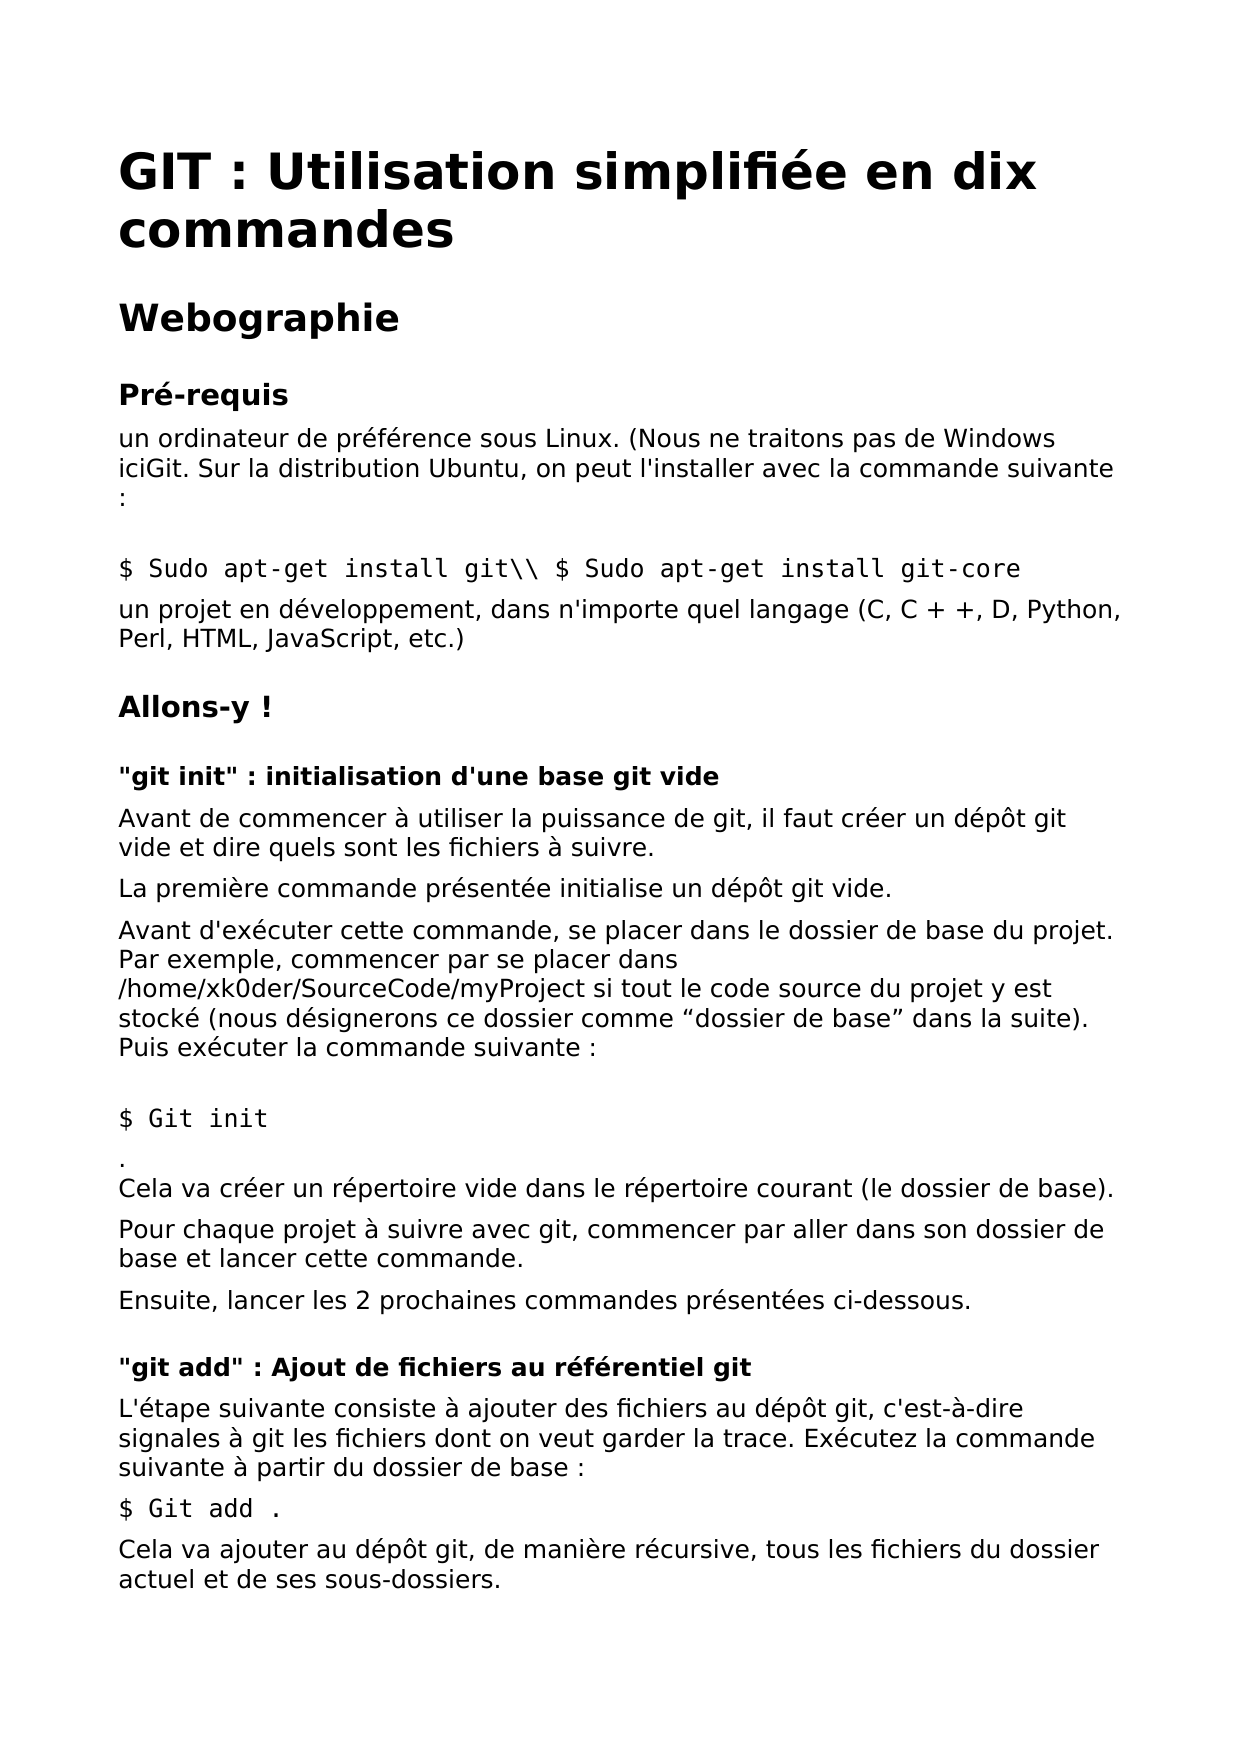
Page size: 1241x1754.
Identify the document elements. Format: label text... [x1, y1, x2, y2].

text $ Git init [118, 1104, 1122, 1133]
text Pour chaque projet à suivre avec git, commencer par aller dans son dossier de base et lancer cette commande. [118, 1216, 1122, 1274]
text L'étape suivante consiste à ajouter des fichiers au dépôt git, c'est-à-dire signales à git les fichiers dont on veut garder la trace. Exécutez la commande suivante à partir du dossier de base : [118, 1395, 1122, 1482]
text Avant de commencer à utiliser la puissance de git, il faut créer un dépôt git vide et dire quels sont les fichiers à suivre. [118, 804, 1122, 862]
subtitle Allons-y ! [118, 691, 1122, 724]
subtitle Pré-requis [118, 378, 1122, 412]
text La première commande présentée initialise un dépôt git vide. [118, 874, 1122, 904]
text un projet en développement, dans n'importe quel langage (C, C + +, D, Python, Perl, HTML, JavaScript, etc.) [118, 595, 1122, 653]
subtitle "git add" : Ajout de fichiers au référentiel git [118, 1353, 1122, 1382]
text $ Git add . [118, 1495, 1122, 1524]
subtitle "git init" : initialisation d'une base git vide [118, 762, 1122, 791]
subtitle Webographie [118, 297, 1122, 341]
text $ Sudo apt-get install git\\ $ Sudo apt-get install git-core [118, 554, 1122, 583]
text Avant d'exécuter cette commande, se placer dans le dossier de base du projet. Par exemple, commencer par se placer dans /home/xk0der/SourceCode/myProject si tout le code source du projet y est stocké (nous désignerons ce dossier comme “dossier de base” dans la suite). Puis exécuter la commande suivante : [118, 916, 1122, 1091]
subtitle GIT : Utilisation simplifiée en dix commandes [118, 143, 1122, 259]
text un ordinateur de préférence sous Linux. (Nous ne traitons pas de Windows iciGit. Sur la distribution Ubuntu, on peut l'installer avec la commande suivante : [118, 425, 1122, 541]
text Ensuite, lancer les 2 prochaines commandes présentées ci-dessous. [118, 1286, 1122, 1316]
text . Cela va créer un répertoire vide dans le répertoire courant (le dossier de base). [118, 1145, 1122, 1203]
text Cela va ajouter au dépôt git, de manière récursive, tous les fichiers du dossier actuel et de ses sous-dossiers. [118, 1536, 1122, 1594]
